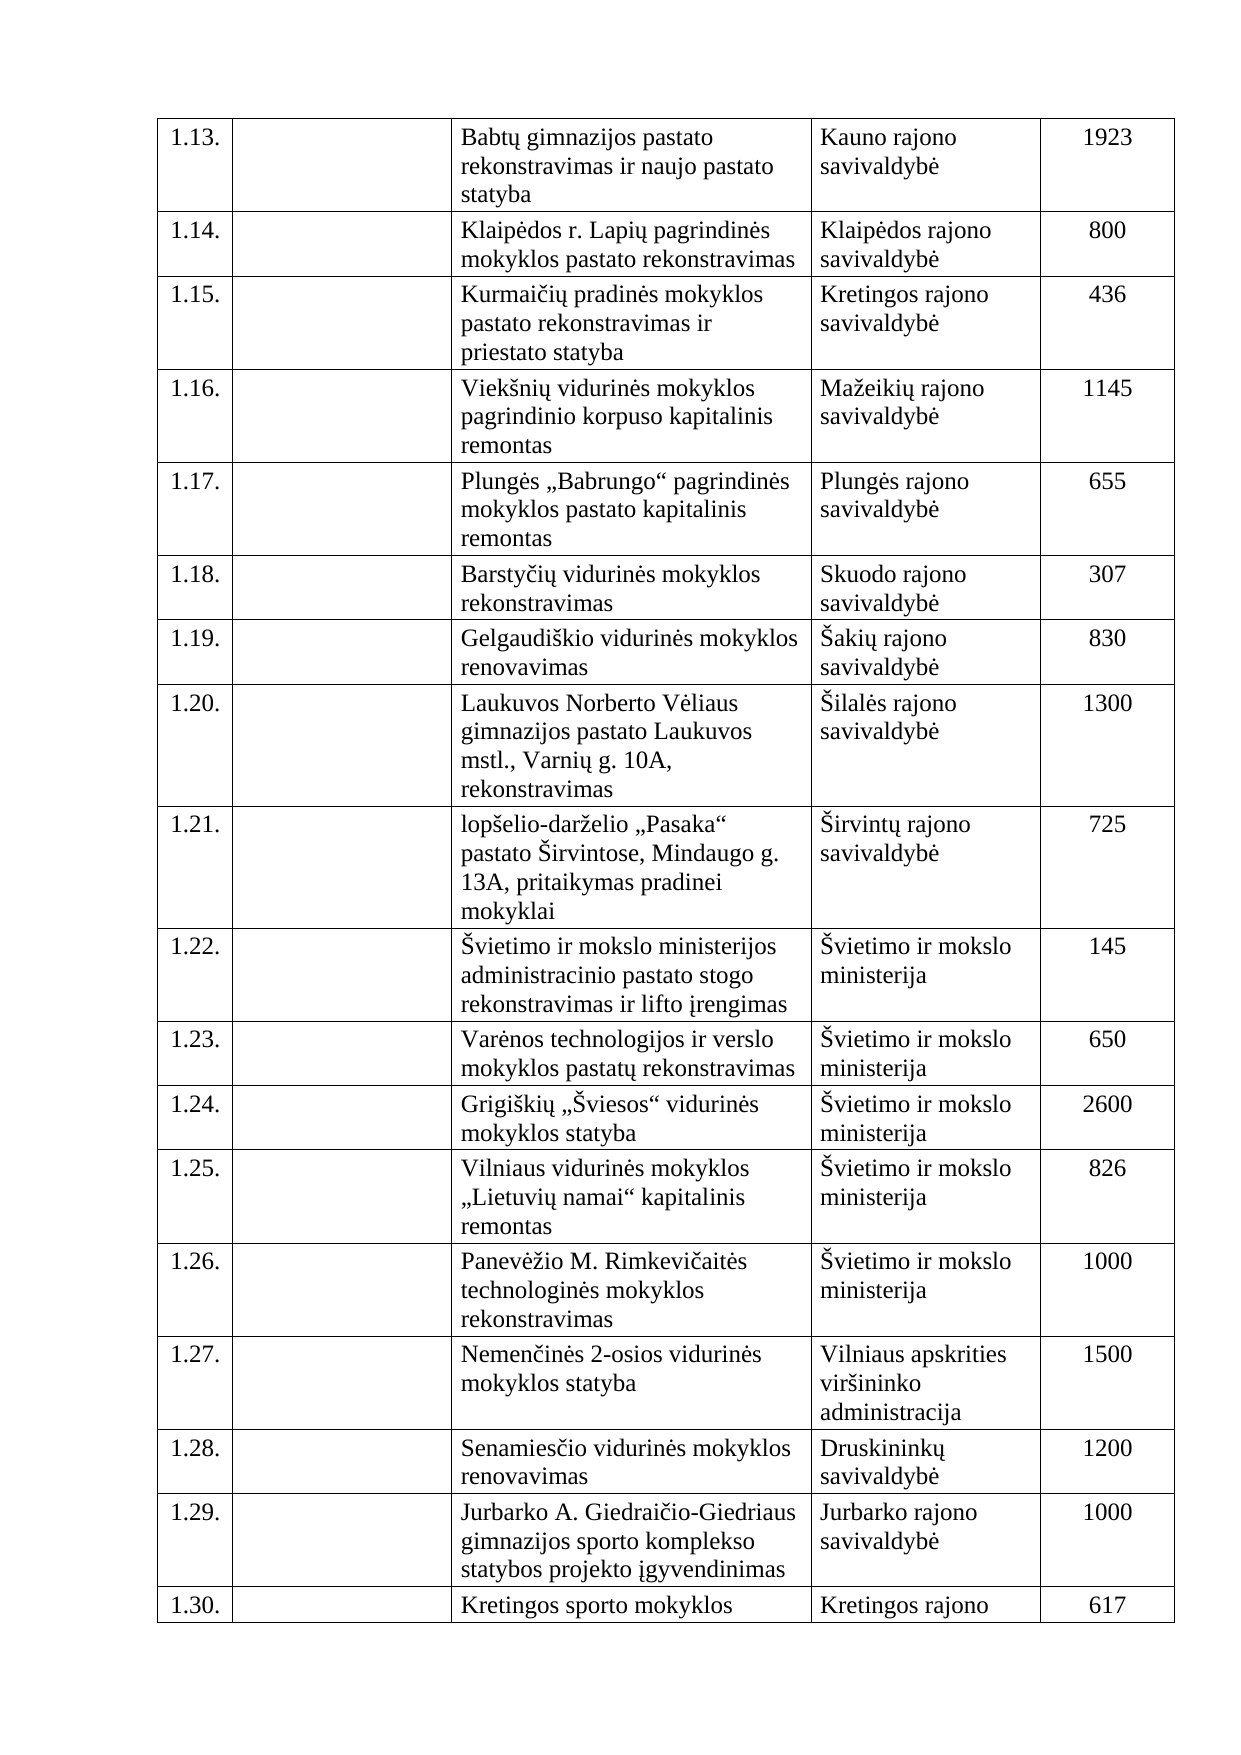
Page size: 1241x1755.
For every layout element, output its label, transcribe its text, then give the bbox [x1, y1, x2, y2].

table_cell [233, 1430, 451, 1493]
table_cell [233, 620, 451, 684]
table_cell Vilniaus apskrities viršininko administracija [812, 1337, 1040, 1429]
table_cell [233, 1150, 451, 1242]
table_cell 1.14. [158, 212, 232, 276]
table_cell 307 [1041, 556, 1174, 619]
table_cell Švietimo ir mokslo ministerija [812, 929, 1040, 1021]
table_cell [233, 1494, 451, 1586]
table_cell 1.13. [158, 119, 232, 211]
table_cell [233, 212, 451, 276]
table_cell 1.28. [158, 1430, 232, 1493]
table_cell Jurbarko A. Giedraičio-Giedriaus gimnazijos sporto komplekso statybos projekto įgyvendinimas [452, 1494, 811, 1586]
table_cell Švietimo ir mokslo ministerija [812, 1150, 1040, 1242]
table_cell 655 [1041, 463, 1174, 555]
table_cell Grigiškių „Šviesos“ vidurinės mokyklos statyba [452, 1086, 811, 1149]
table_cell 1.25. [158, 1150, 232, 1242]
table_cell 725 [1041, 807, 1174, 927]
table_cell 826 [1041, 1150, 1174, 1242]
table_cell [233, 1587, 451, 1622]
table_cell 1.24. [158, 1086, 232, 1149]
table_cell Kurmaičių pradinės mokyklos pastato rekonstravimas ir priestato statyba [452, 277, 811, 369]
table_cell 1.22. [158, 929, 232, 1021]
table_cell Panevėžio M. Rimkevičaitės technologinės mokyklos rekonstravimas [452, 1244, 811, 1336]
table_cell Klaipėdos rajono savivaldybė [812, 212, 1040, 276]
table_cell Viekšnių vidurinės mokyklos pagrindinio korpuso kapitalinis remontas [452, 370, 811, 462]
table_cell Šakių rajono savivaldybė [812, 620, 1040, 684]
table_cell 2600 [1041, 1086, 1174, 1149]
table_cell Barstyčių vidurinės mokyklos rekonstravimas [452, 556, 811, 619]
table_cell [233, 807, 451, 927]
table_cell 1.29. [158, 1494, 232, 1586]
table_cell 1500 [1041, 1337, 1174, 1429]
table_cell 650 [1041, 1022, 1174, 1085]
table_cell 1.21. [158, 807, 232, 927]
table_cell 617 [1041, 1587, 1174, 1622]
table_cell Švietimo ir mokslo ministerijos administracinio pastato stogo rekonstravimas ir lifto įrengimas [452, 929, 811, 1021]
table_cell 1.15. [158, 277, 232, 369]
table_cell 1000 [1041, 1244, 1174, 1336]
table_cell 1.18. [158, 556, 232, 619]
table_cell [233, 929, 451, 1021]
table_cell Gelgaudiškio vidurinės mokyklos renovavimas [452, 620, 811, 684]
table_cell Kauno rajono savivaldybė [812, 119, 1040, 211]
table_cell Skuodo rajono savivaldybė [812, 556, 1040, 619]
table_cell 1923 [1041, 119, 1174, 211]
table_cell 1000 [1041, 1494, 1174, 1586]
table_cell [233, 1086, 451, 1149]
table_cell Plungės „Babrungo“ pagrindinės mokyklos pastato kapitalinis remontas [452, 463, 811, 555]
table_cell Švietimo ir mokslo ministerija [812, 1244, 1040, 1336]
table_cell Klaipėdos r. Lapių pagrindinės mokyklos pastato rekonstravimas [452, 212, 811, 276]
table_cell 1200 [1041, 1430, 1174, 1493]
table_cell Mažeikių rajono savivaldybė [812, 370, 1040, 462]
table_cell 145 [1041, 929, 1174, 1021]
table_cell Šilalės rajono savivaldybė [812, 685, 1040, 806]
table_cell Laukuvos Norberto Vėliaus gimnazijos pastato Laukuvos mstl., Varnių g. 10A, rekonstravimas [452, 685, 811, 806]
table_cell [233, 370, 451, 462]
table_cell Babtų gimnazijos pastato rekonstravimas ir naujo pastato statyba [452, 119, 811, 211]
table_cell Širvintų rajono savivaldybė [812, 807, 1040, 927]
table_cell 830 [1041, 620, 1174, 684]
table_cell 436 [1041, 277, 1174, 369]
table_cell Švietimo ir mokslo ministerija [812, 1022, 1040, 1085]
table_cell [233, 1244, 451, 1336]
table_cell Nemenčinės 2-osios vidurinės mokyklos statyba [452, 1337, 811, 1429]
table_cell 1300 [1041, 685, 1174, 806]
table_cell Senamiesčio vidurinės mokyklos renovavimas [452, 1430, 811, 1493]
table_cell 1.23. [158, 1022, 232, 1085]
table_cell Kretingos rajono savivaldybė [812, 277, 1040, 369]
table_cell [233, 1337, 451, 1429]
table_cell 1145 [1041, 370, 1174, 462]
table_cell 1.26. [158, 1244, 232, 1336]
table_cell 1.30. [158, 1587, 232, 1622]
table_cell Švietimo ir mokslo ministerija [812, 1086, 1040, 1149]
table_cell [233, 119, 451, 211]
table_cell [233, 463, 451, 555]
table_cell 1.20. [158, 685, 232, 806]
table_cell 1.16. [158, 370, 232, 462]
table_cell 800 [1041, 212, 1174, 276]
table_cell Kretingos rajono [812, 1587, 1040, 1622]
table_cell Kretingos sporto mokyklos [452, 1587, 811, 1622]
table_cell Varėnos technologijos ir verslo mokyklos pastatų rekonstravimas [452, 1022, 811, 1085]
table_cell [233, 1022, 451, 1085]
table_cell 1.27. [158, 1337, 232, 1429]
table_cell Plungės rajono savivaldybė [812, 463, 1040, 555]
table_cell [233, 556, 451, 619]
table_cell 1.17. [158, 463, 232, 555]
table_cell 1.19. [158, 620, 232, 684]
table_cell Vilniaus vidurinės mokyklos „Lietuvių namai“ kapitalinis remontas [452, 1150, 811, 1242]
table_cell Druskininkų savivaldybė [812, 1430, 1040, 1493]
table_cell lopšelio-darželio „Pasaka“ pastato Širvintose, Mindaugo g. 13A, pritaikymas pradinei mokyklai [452, 807, 811, 927]
table_cell [233, 685, 451, 806]
table_cell [233, 277, 451, 369]
table_cell Jurbarko rajono savivaldybė [812, 1494, 1040, 1586]
